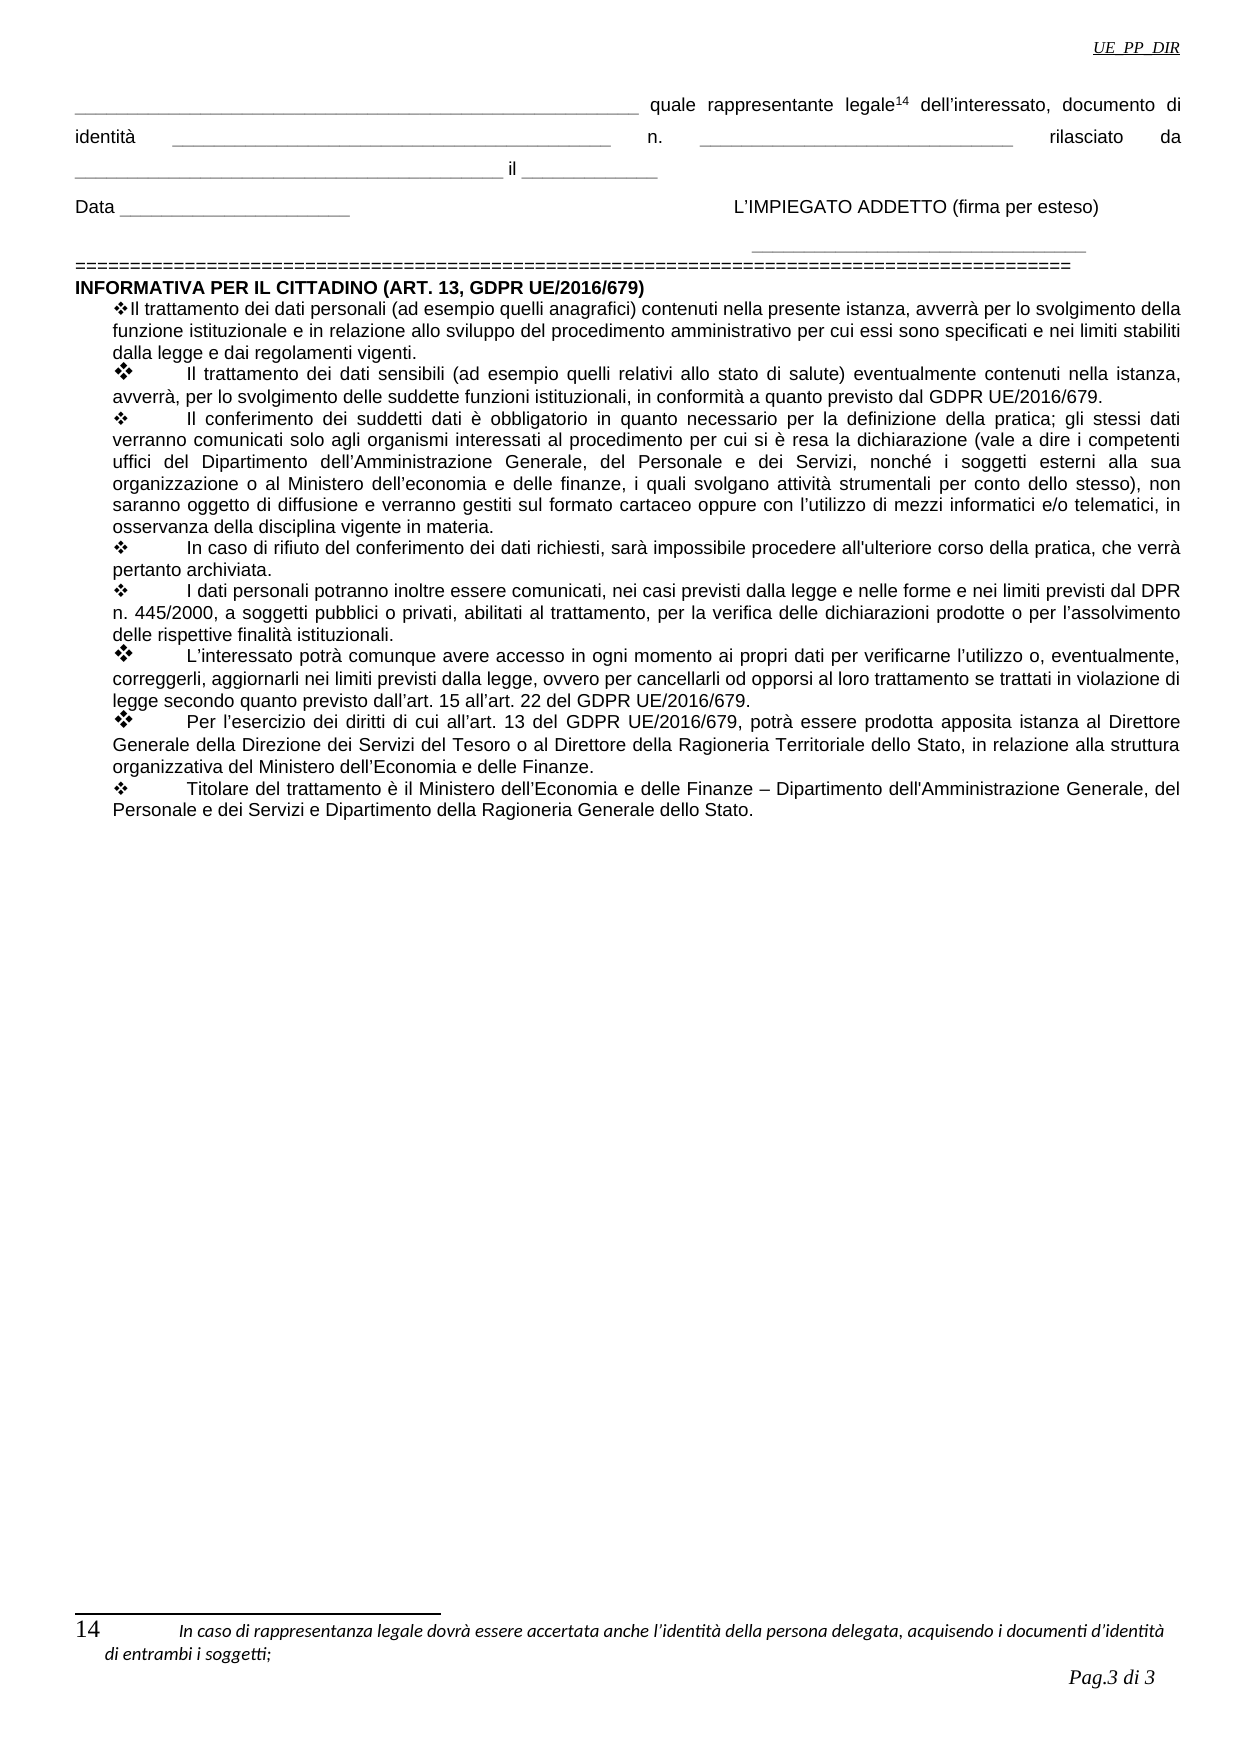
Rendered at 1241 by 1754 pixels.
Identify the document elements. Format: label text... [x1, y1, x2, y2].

text =========================================================================================== [75, 255, 1181, 277]
list Titolare del trattamento è il Ministero dell’Economia e delle Finanze – Dipartimento dell'Amministrazione Generale, del Personale e dei Servizi e Dipartimento della Ragioneria Generale dello Stato. [112, 777, 1181, 821]
text In caso di rappresentanza legale dovrà essere accertata anche l’identità della persona delegata, acquisendo i documenti d’identità di entrambi i soggetti; [75, 1614, 1181, 1665]
list Il trattamento dei dati personali (ad esempio quelli anagrafici) contenuti nella presente istanza, avverrà per lo svolgimento della funzione istituzionale e in relazione allo sviluppo del procedimento amministrativo per cui essi sono specificati e nei limiti stabiliti dalla legge e dai regolamenti vigenti. [112, 298, 1181, 363]
list I dati personali potranno inoltre essere comunicati, nei casi previsti dalla legge e nelle forme e nei limiti previsti dal DPR n. 445/2000, a soggetti pubblici o privati, abilitati al trattamento, per la verifica delle dichiarazioni prodotte o per l’assolvimento delle rispettive finalità istituzionali. [112, 580, 1181, 645]
text ________________________________ [710, 226, 1181, 255]
text INFORMATIVA PER IL CITTADINO (ART. 13, GDPR UE/2016/679) [75, 277, 1181, 298]
list Il conferimento dei suddetti dati è obbligatorio in quanto necessario per la definizione della pratica; gli stessi dati verranno comunicati solo agli organismi interessati al procedimento per cui si è resa la dichiarazione (vale a dire i competenti uffici del Dipartimento dell’Amministrazione Generale, del Personale e dei Servizi, nonché i soggetti esterni alla sua organizzazione o al Ministero dell’economia e delle finanze, i quali svolgano attività strumentali per conto dello stesso), non saranno oggetto di diffusione e verranno gestiti sul formato cartaceo oppure con l’utilizzo di mezzi informatici e/o telematici, in osservanza della disciplina vigente in materia. [112, 408, 1181, 537]
list L’interessato potrà comunque avere accesso in ogni momento ai propri dati per verificarne l’utilizzo o, eventualmente, correggerli, aggiornarli nei limiti previsti dalla legge, ovvero per cancellarli od opporsi al loro trattamento se trattati in violazione di legge secondo quanto previsto dall’art. 15 all’art. 22 del GDPR UE/2016/679. [112, 645, 1181, 711]
list Per l’esercizio dei diritti di cui all’art. 13 del GDPR UE/2016/679, potrà essere prodotta apposita istanza al Direttore Generale della Direzione dei Servizi del Tesoro o al Direttore della Ragioneria Territoriale dello Stato, in relazione alla struttura organizzativa del Ministero dell’Economia e delle Finanze. [112, 711, 1181, 777]
list In caso di rifiuto del conferimento dei dati richiesti, sarà impossibile procedere all'ulteriore corso della pratica, che verrà pertanto archiviata. [112, 537, 1181, 580]
list Il trattamento dei dati sensibili (ad esempio quelli relativi allo stato di salute) eventualmente contenuti nella istanza, avverrà, per lo svolgimento delle suddette funzioni istituzionali, in conformità a quanto previsto dal GDPR UE/2016/679. [112, 363, 1181, 408]
text ______________________________________________________ quale rappresentante legale dell’interessato, documento di identità __________________________________________ n. ______________________________ rilasciato da _________________________________________ il _____________ [75, 94, 1181, 180]
text Data ______________________ L’IMPIEGATO ADDETTO (firma per esteso) [75, 191, 1181, 220]
